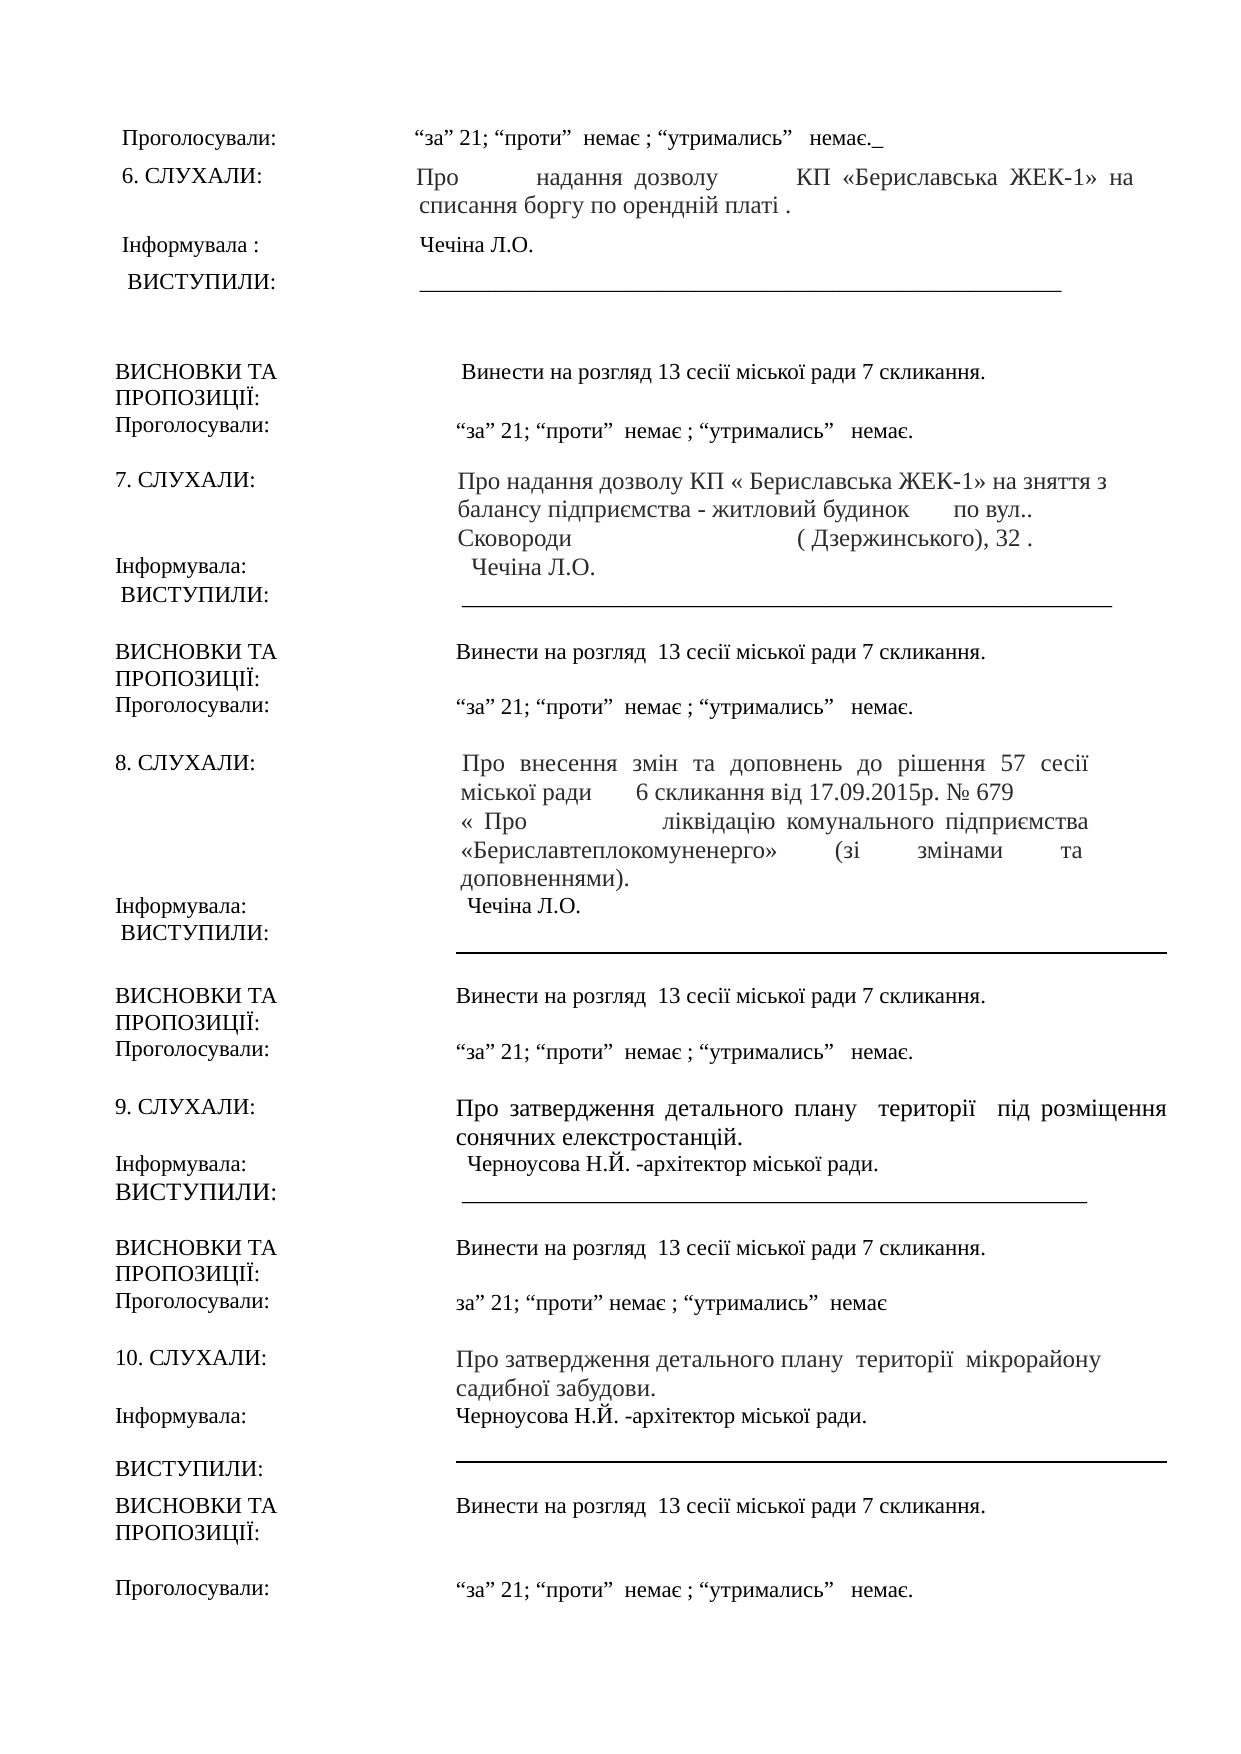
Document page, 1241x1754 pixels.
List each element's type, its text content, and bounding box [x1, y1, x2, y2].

table_cell Інформувала: [104, 552, 444, 581]
table_cell Інформувала: [104, 892, 444, 919]
table_cell Про затвердження детального плану території мікрорайону садибної забудови. [444, 1344, 1179, 1402]
table_cell 10. СЛУХАЛИ: [104, 1344, 444, 1402]
table_cell Про внесення змін та доповнень до рішення 57 сесії міської ради 6 скликання від 17.09.2015р. № 679 « Про ліквідацію комунального підприємства «Бериславтеплокомуненерго» (зі змінами та доповненнями). [444, 749, 1179, 892]
table_cell Винести на розгляд 13 сесії міської ради 7 скликання. [444, 983, 1179, 1009]
table_cell Про затвердження детального плану території під розміщення сонячних елекстростанцій. [444, 1093, 1179, 1150]
table_cell “за” 21; “проти” немає ; “утримались” немає. [444, 1519, 1179, 1631]
table_cell Інформувала : [116, 225, 408, 263]
table_cell ВИСНОВКИ ТА [104, 1234, 444, 1261]
table_cell Черноусова Н.Й. -архітектор міської ради. [444, 1150, 1179, 1177]
table_cell Винести на розгляд 13 сесії міської ради 7 скликання. [444, 638, 1179, 665]
table_cell ВИСНОВКИ ТА [104, 983, 444, 1009]
table_cell [444, 919, 1179, 983]
table_cell ВИСНОВКИ ТА [104, 638, 444, 665]
table_cell Винести на розгляд 13 сесії міської ради 7 скликання. [444, 1492, 1179, 1518]
table_cell Проголосували: [116, 118, 408, 156]
table_cell Про надання дозволу КП «Бериславська ЖЕК-1» на списання боргу по орендній платі . [409, 156, 1146, 225]
table_cell ПРОПОЗИЦІЇ: Проголосували: [104, 1519, 444, 1631]
table_cell Чечіна Л.О. [444, 892, 1179, 919]
table_cell Черноусова Н.Й. -архітектор міської ради. [444, 1402, 1179, 1428]
table_cell “за” 21; “проти” немає ; “утримались” немає. [444, 1009, 1179, 1093]
table_cell ПРОПОЗИЦІЇ: Проголосували: [104, 665, 444, 748]
table_cell “за” 21; “проти” немає ; “утримались” немає. [444, 384, 1179, 466]
table_cell ВИСТУПИЛИ: [104, 581, 444, 638]
table_cell ПРОПОЗИЦІЇ: Проголосували: [104, 1009, 444, 1093]
table_cell 8. СЛУХАЛИ: [104, 749, 444, 892]
table_cell 9. СЛУХАЛИ: [104, 1093, 444, 1150]
table_header ВИСНОВКИ ТА [104, 358, 444, 384]
table_cell ПРОПОЗИЦІЇ: Проголосували: [104, 384, 444, 466]
table_cell ПРОПОЗИЦІЇ: Проголосували: [104, 1261, 444, 1344]
table_cell __________________________________________________ [444, 1177, 1179, 1234]
table_cell Винести на розгляд 13 сесії міської ради 7 скликання. [444, 1234, 1179, 1261]
table_header Винести на розгляд 13 сесії міської ради 7 скликання. [444, 358, 1179, 384]
table_cell ВИСТУПИЛИ: [104, 1177, 444, 1234]
table_cell Чечіна Л.О. [444, 552, 1179, 581]
table_cell Інформувала: [104, 1402, 444, 1428]
table_cell ВИСТУПИЛИ: [104, 919, 444, 983]
table_cell “за” 21; “проти” немає ; “утримались” немає. [444, 665, 1179, 748]
table_cell Інформувала: [104, 1150, 444, 1177]
table_cell ____________________________________________________ [444, 581, 1179, 638]
table_cell ВИСНОВКИ ТА [104, 1492, 444, 1518]
table_cell ВИСТУПИЛИ: [104, 1428, 444, 1492]
table_cell “за” 21; “проти” немає ; “утримались” немає._ [409, 118, 1146, 156]
table_cell 6. СЛУХАЛИ: [116, 156, 408, 225]
table_cell Чечіна Л.О. [409, 225, 1146, 263]
table_cell Про надання дозволу КП « Бериславська ЖЕК-1» на зняття з балансу підприємства - житловий будинок по вул.. Сковороди ( Дзержинського), 32 . [444, 466, 1179, 552]
table_cell ________________________________________________________ [409, 263, 1146, 358]
table_cell [444, 1428, 1179, 1492]
table_cell 7. СЛУХАЛИ: [104, 466, 444, 552]
table_cell за” 21; “проти” немає ; “утримались” немає [444, 1261, 1179, 1344]
table_cell ВИСТУПИЛИ: [116, 263, 408, 358]
